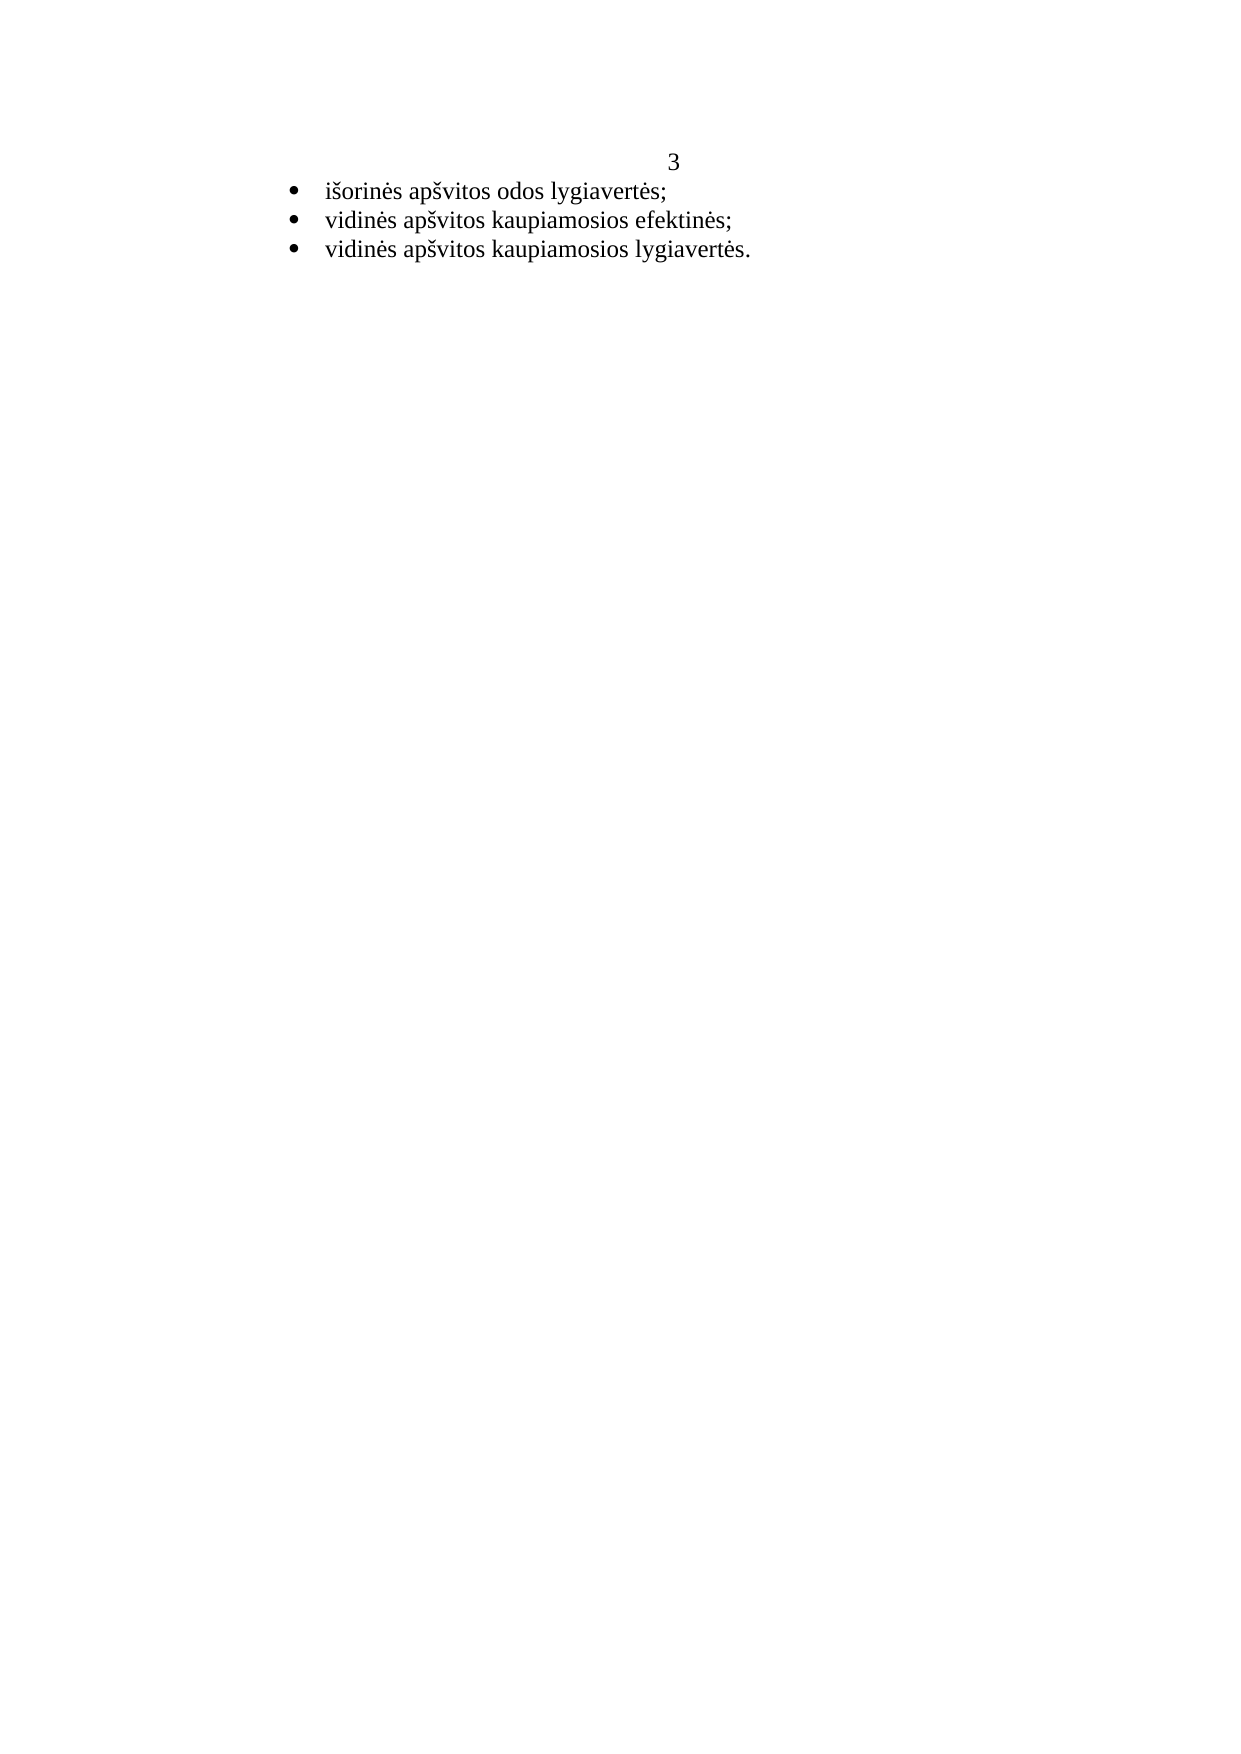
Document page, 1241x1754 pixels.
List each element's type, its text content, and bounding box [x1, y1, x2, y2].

text  vidinės apšvitos kaupiamosios lygiavertės. [289, 234, 1170, 263]
text  vidinės apšvitos kaupiamosios efektinės; [289, 205, 1170, 234]
text  išorinės apšvitos odos lygiavertės; [289, 176, 1170, 205]
